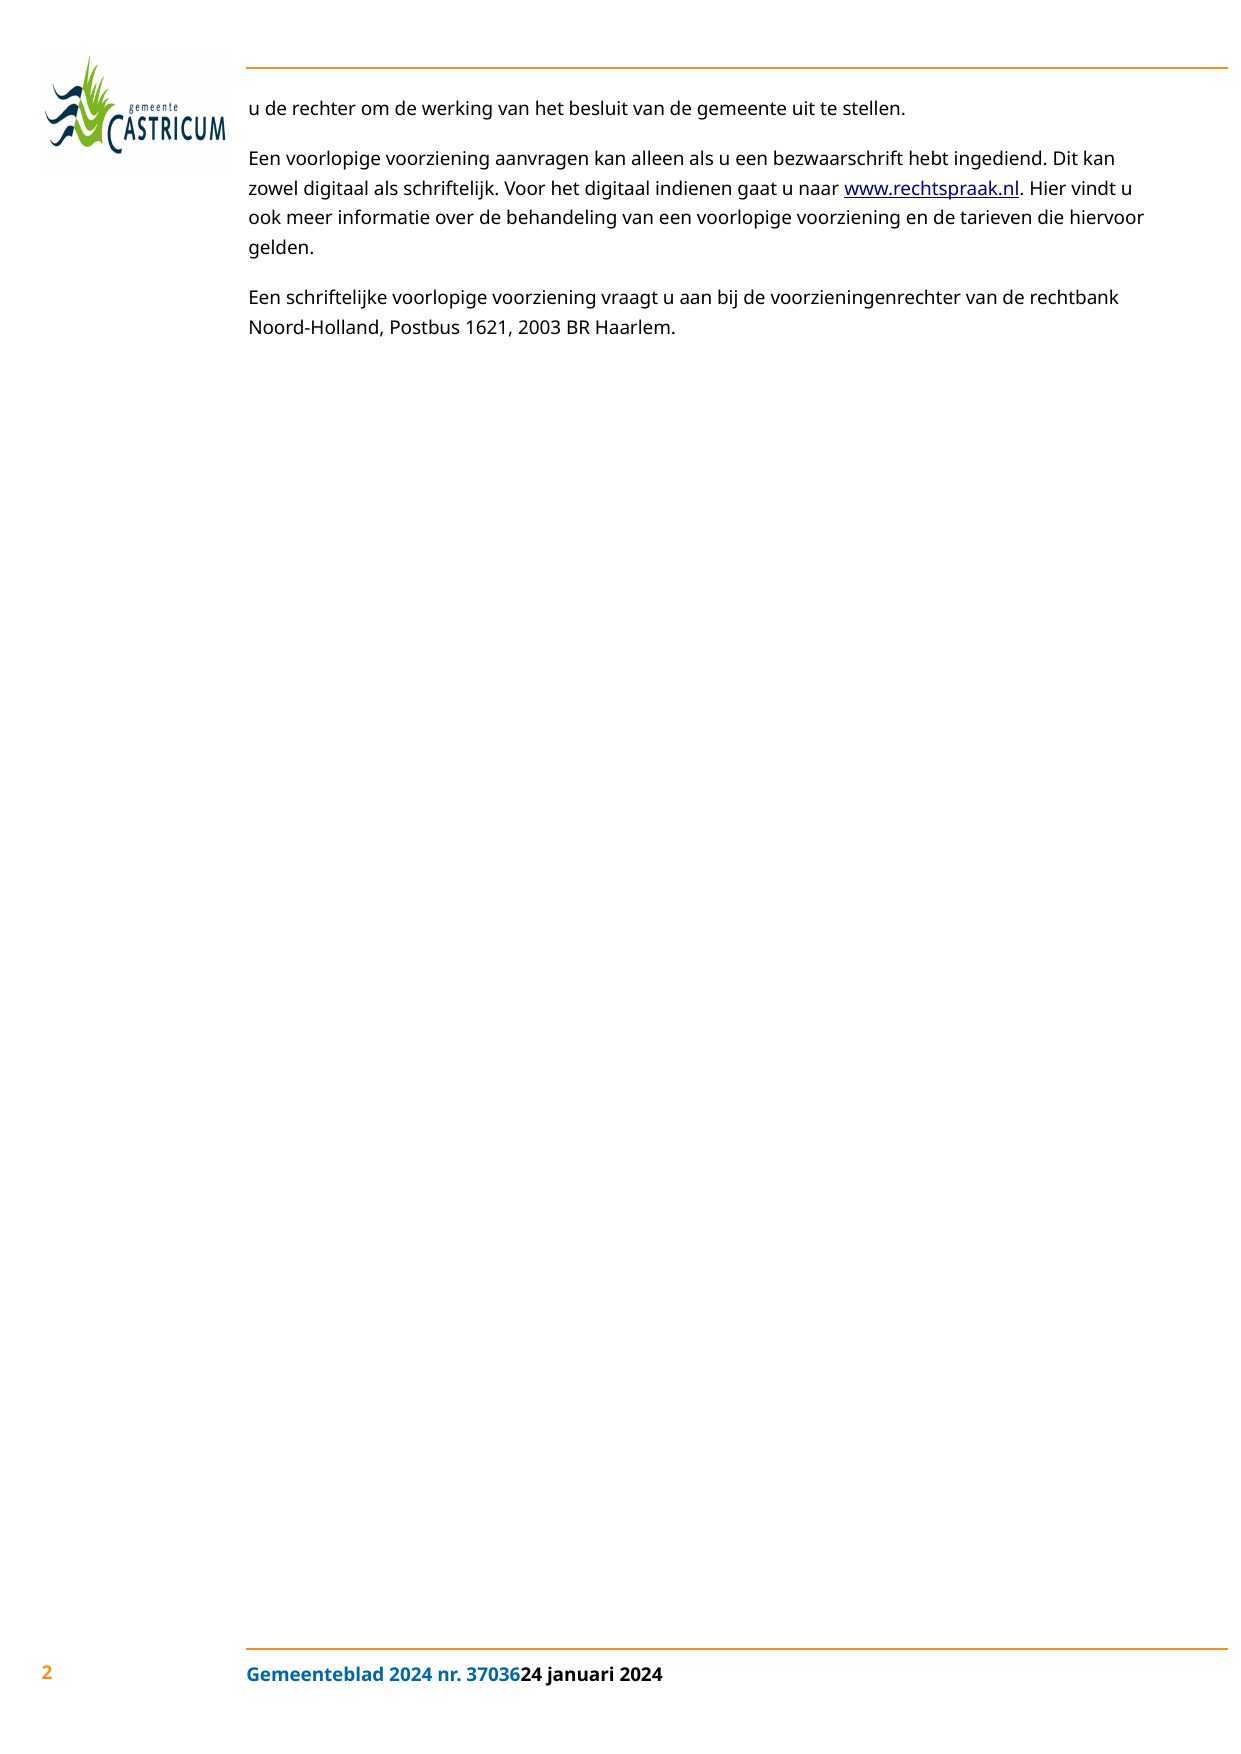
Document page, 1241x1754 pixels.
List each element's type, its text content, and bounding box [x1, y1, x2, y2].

text Een schriftelijke voorlopige voorziening vraagt u aan bij de voorzieningenrechter van de rechtbank Noord-Holland, Postbus 1621, 2003 BR Haarlem. [248, 284, 1152, 340]
text u de rechter om de werking van het besluit van de gemeente uit te stellen. [248, 95, 1152, 121]
picture [41, 47, 231, 172]
text Een voorlopige voorziening aanvragen kan alleen als u een bezwaarschrift hebt ingediend. Dit kan zowel digitaal als schriftelijk. Voor het digitaal indienen gaat u naar www.rechtspraak.nl. Hier vindt u ook meer informatie over de behandeling van een voorlopige voorziening en de tarieven die hiervoor gelden. [248, 145, 1152, 260]
